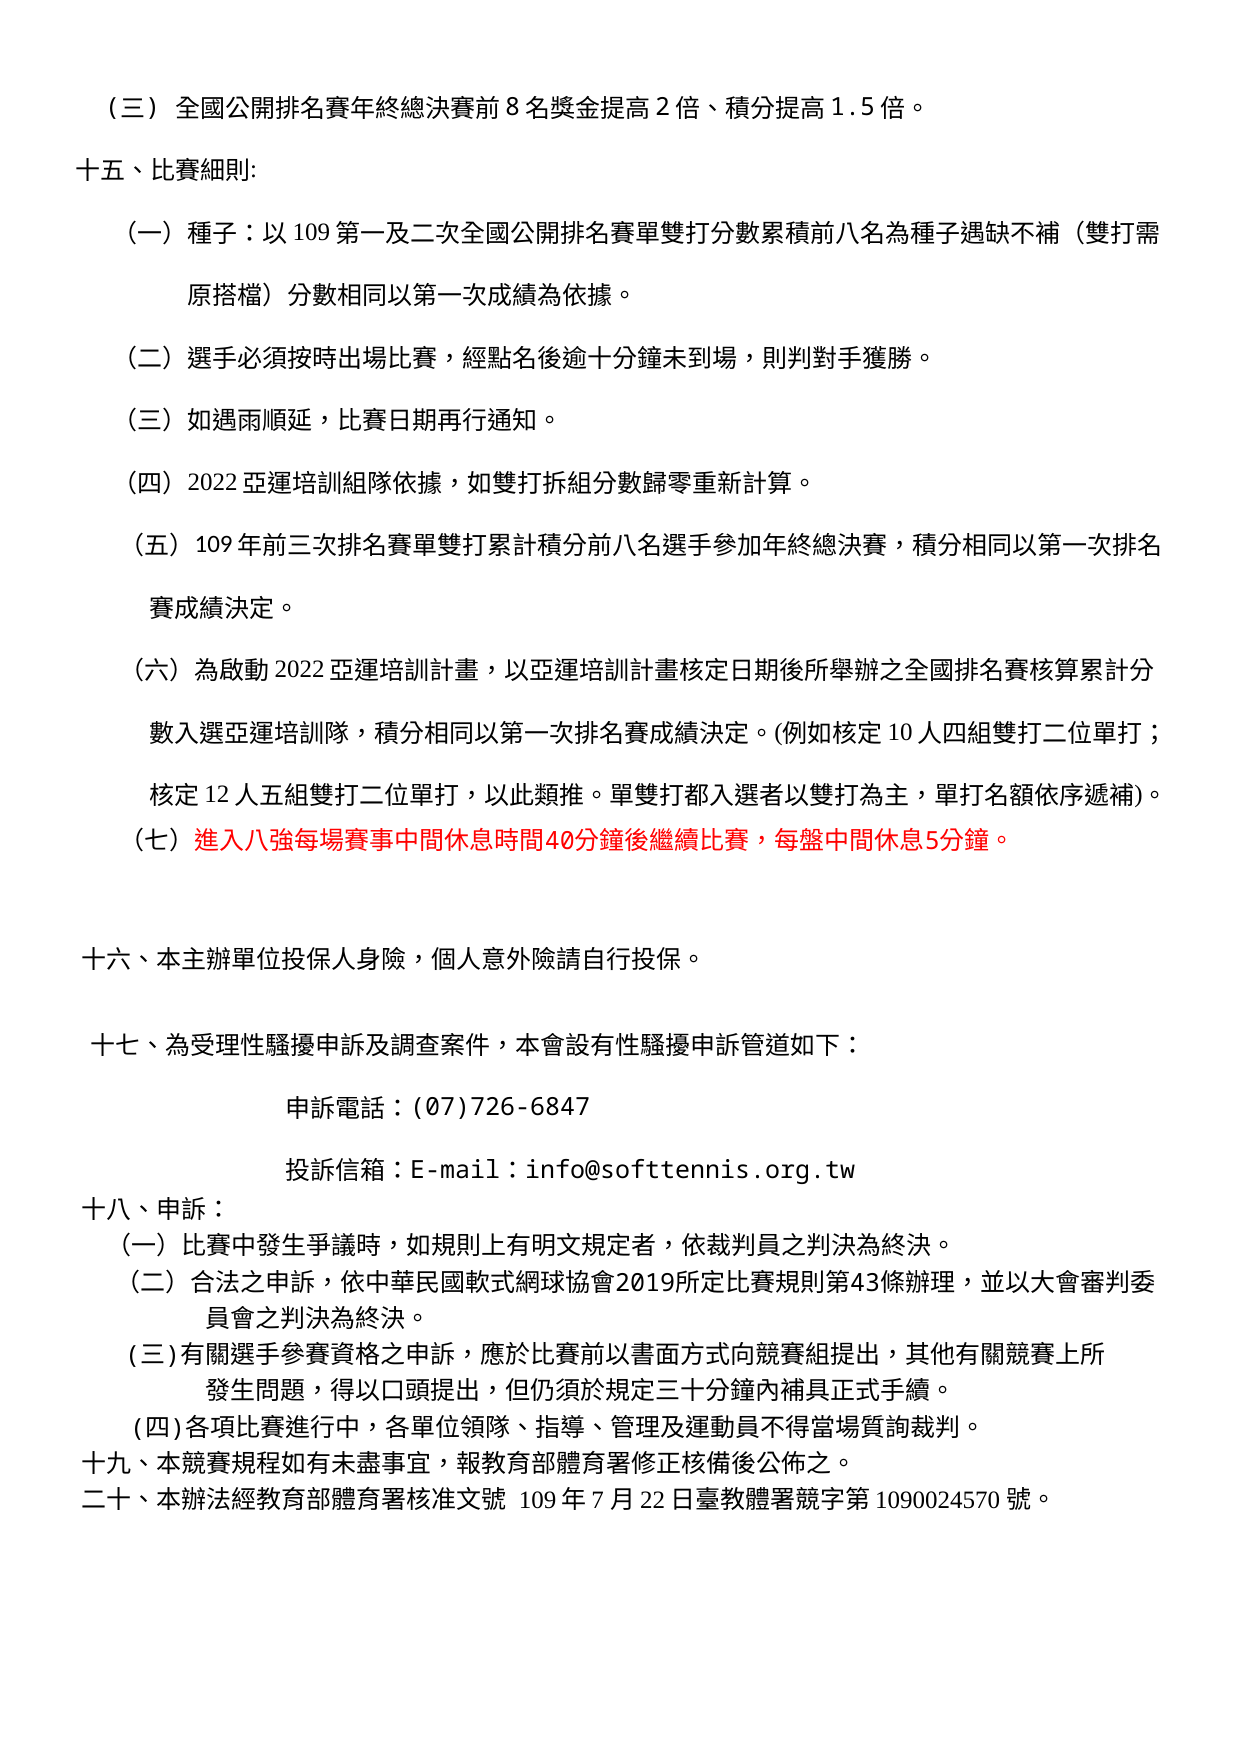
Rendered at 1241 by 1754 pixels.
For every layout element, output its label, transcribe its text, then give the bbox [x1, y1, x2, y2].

text 申訴電話：(07)726-6847 [75, 1064, 1165, 1127]
text （一）種子：以109第一及二次全國公開排名賽單雙打分數累積前八名為種子遇缺不補（雙打需原搭檔）分數相同以第一次成績為依據。 [112, 189, 1165, 314]
text （二）合法之申訴，依中華民國軟式網球協會2019所定比賽規則第43條辦理，並以大會審判委 [75, 1262, 1165, 1298]
text （五）109年前三次排名賽單雙打累計積分前八名選手參加年終總決賽，積分相同以第一次排名賽成績決定。 [119, 502, 1165, 627]
text （二）選手必須按時出場比賽，經點名後逾十分鐘未到場，則判對手獲勝。 [75, 314, 1165, 377]
text 二十、本辦法經教育部體育署核准文號 109年7 月22日臺教體署競字第1090024570 號。 [75, 1479, 1165, 1516]
text 十六、本主辦單位投保人身險，個人意外險請自行投保。 [75, 939, 1165, 976]
text 十九、本競賽規程如有未盡事宜，報教育部體育署修正核備後公佈之。 [75, 1443, 1165, 1479]
list (三)有關選手參賽資格之申訴，應於比賽前以書面方式向競賽組提出，其他有關競賽上所 [75, 1334, 1165, 1371]
text （六）為啟動2022亞運培訓計畫，以亞運培訓計畫核定日期後所舉辦之全國排名賽核算累計分數入選亞運培訓隊，積分相同以第一次排名賽成績決定。(例如核定10人四組雙打二位單打；核定12人五組雙打二位單打，以此類推。單雙打都入選者以雙打為主，單打名額依序遞補)。 [119, 627, 1165, 814]
text 十八、申訴： [75, 1189, 1165, 1226]
text 十五、比賽細則: [75, 127, 1165, 189]
list 發生問題，得以口頭提出，但仍須於規定三十分鐘內補具正式手續。 [75, 1371, 1165, 1407]
text (三) 全國公開排名賽年終總決賽前8名獎金提高2倍、積分提高1.5倍。 [90, 64, 1165, 127]
text （七）進入八強每場賽事中間休息時間40分鐘後繼續比賽，每盤中間休息5分鐘。 [104, 814, 1165, 858]
text 員會之判決為終決。 [75, 1298, 1165, 1334]
text 十七、為受理性騷擾申訴及調查案件，本會設有性騷擾申訴管道如下： [75, 1002, 1165, 1064]
text （一）比賽中發生爭議時，如規則上有明文規定者，依裁判員之判決為終決。 [75, 1226, 1165, 1262]
text 投訴信箱：E-mail：info@softtennis.org.tw [75, 1127, 1165, 1189]
text （四）2022亞運培訓組隊依據，如雙打拆組分數歸零重新計算。 [75, 439, 1165, 502]
text （三）如遇雨順延，比賽日期再行通知。 [75, 377, 1165, 439]
list (四)各項比賽進行中，各單位領隊、指導、管理及運動員不得當場質詢裁判。 [75, 1407, 1165, 1443]
